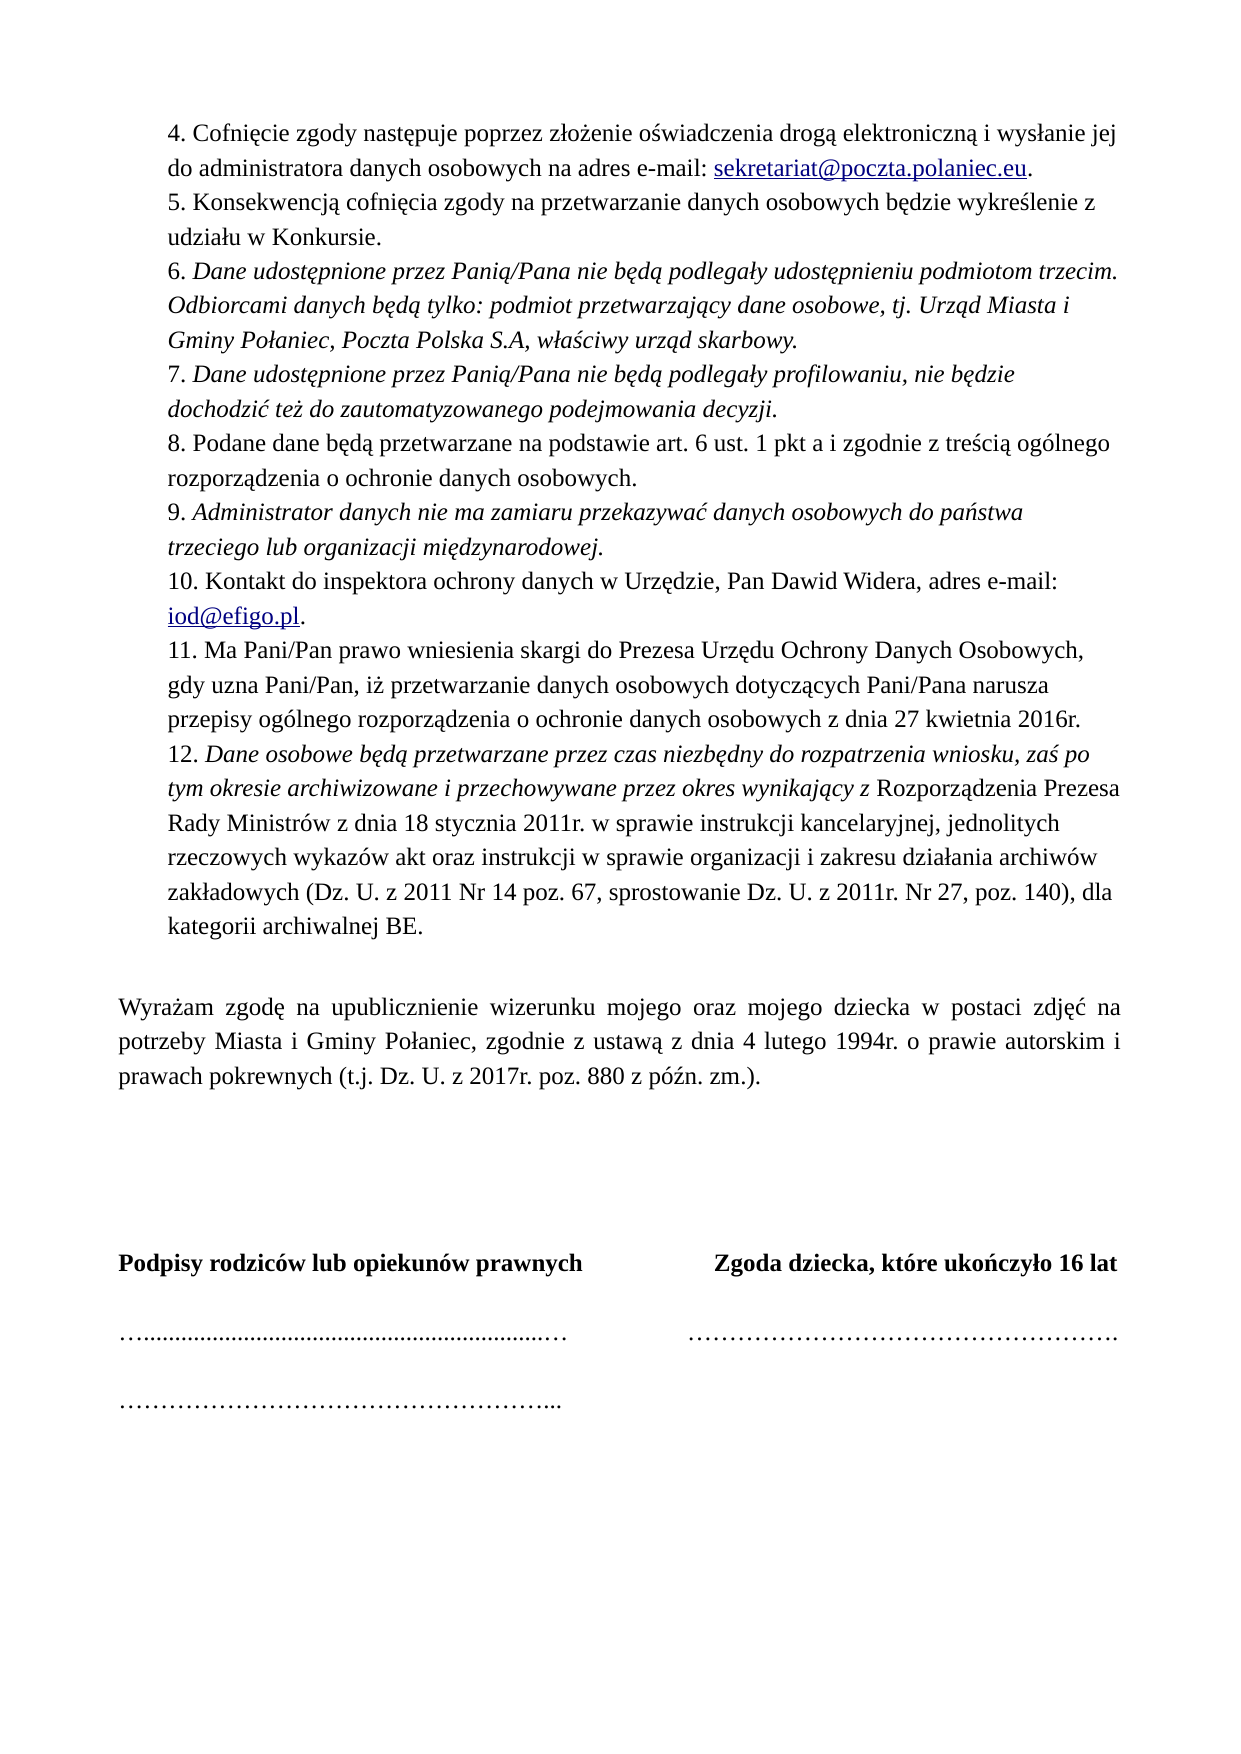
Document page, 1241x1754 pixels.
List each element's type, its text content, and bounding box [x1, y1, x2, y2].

text 11. Ma Pani/Pan prawo wniesienia skargi do Prezesa Urzędu Ochrony Danych Osobowych, gdy uzna Pani/Pan, iż przetwarzanie danych osobowych dotyczących Pani/Pana narusza przepisy ogólnego rozporządzenia o ochronie danych osobowych z dnia 27 kwietnia 2016r. [167, 635, 1122, 733]
text 10. Kontakt do inspektora ochrony danych w Urzędzie, Pan Dawid Widera, adres e-mail: iod@efigo.pl. [167, 566, 1122, 629]
text Podpisy rodziców lub opiekunów prawnych Zgoda dziecka, które ukończyło 16 lat [118, 1248, 1122, 1276]
text ……………………………………………... [118, 1386, 1122, 1414]
text 5. Konsekwencją cofnięcia zgody na przetwarzanie danych osobowych będzie wykreślenie z udziału w Konkursie. [167, 187, 1122, 250]
text 8. Podane dane będą przetwarzane na podstawie art. 6 ust. 1 pkt a i zgodnie z treścią ogólnego rozporządzenia o ochronie danych osobowych. [167, 428, 1122, 492]
text 12. Dane osobowe będą przetwarzane przez czas niezbędny do rozpatrzenia wniosku, zaś po tym okresie archiwizowane i przechowywane przez okres wynikający z Rozporządzenia Prezesa Rady Ministrów z dnia 18 stycznia 2011r. w sprawie instrukcji kancelaryjnej, jednolitych rzeczowych wykazów akt oraz instrukcji w sprawie organizacji i zakresu działania archiwów zakładowych (Dz. U. z 2011 Nr 14 poz. 67, sprostowanie Dz. U. z 2011r. Nr 27, poz. 140), dla kategorii archiwalnej BE. [167, 739, 1122, 940]
text Wyrażam zgodę na upublicznienie wizerunku mojego oraz mojego dziecka w postaci zdjęć na potrzeby Miasta i Gminy Połaniec, zgodnie z ustawą z dnia 4 lutego 1994r. o prawie autorskim i prawach pokrewnych (t.j. Dz. U. z 2017r. poz. 880 z późn. zm.). [118, 992, 1122, 1089]
text 4. Cofnięcie zgody następuje poprzez złożenie oświadczenia drogą elektroniczną i wysłanie jej do administratora danych osobowych na adres e-mail: sekretariat@poczta.polaniec.eu. [167, 118, 1122, 181]
text 7. Dane udostępnione przez Panią/Pana nie będą podlegały profilowaniu, nie będzie dochodzić też do zautomatyzowanego podejmowania decyzji. [167, 359, 1122, 423]
text 9. Administrator danych nie ma zamiaru przekazywać danych osobowych do państwa trzeciego lub organizacji międzynarodowej. [167, 497, 1122, 561]
text …................................................................… ……………………………………………. [118, 1317, 1122, 1345]
text 6. Dane udostępnione przez Panią/Pana nie będą podlegały udostępnieniu podmiotom trzecim. Odbiorcami danych będą tylko: podmiot przetwarzający dane osobowe, tj. Urząd Miasta i Gminy Połaniec, Poczta Polska S.A, właściwy urząd skarbowy. [167, 256, 1122, 354]
